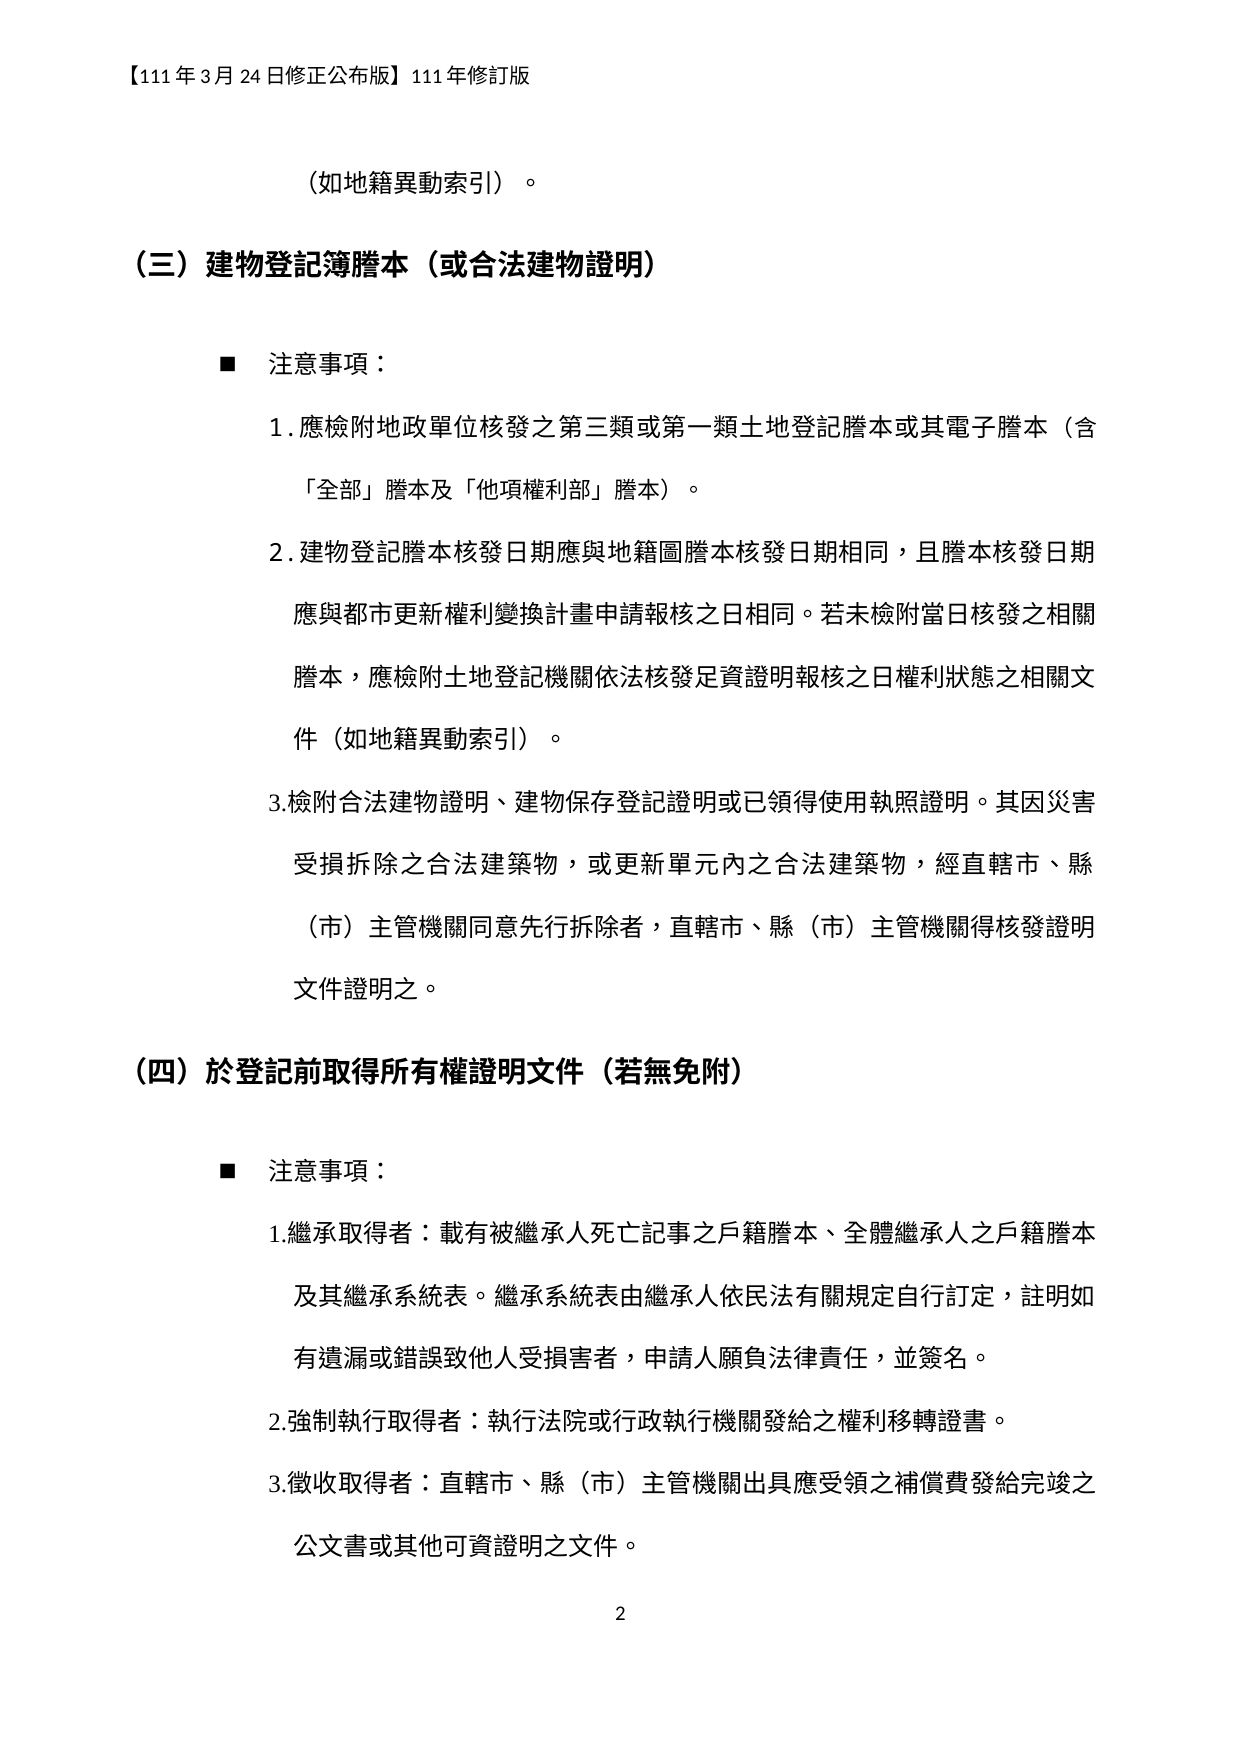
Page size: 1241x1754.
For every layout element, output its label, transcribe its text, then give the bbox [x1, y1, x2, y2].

text 2.建物登記謄本核發日期應與地籍圖謄本核發日期相同，且謄本核發日期應與都市更新權利變換計畫申請報核之日相同。若未檢附當日核發之相關謄本，應檢附土地登記機關依法核發足資證明報核之日權利狀態之相關文件（如地籍異動索引）。 [268, 509, 1097, 759]
text 3.徵收取得者：直轄市、縣（市）主管機關出具應受領之補償費發給完竣之公文書或其他可資證明之文件。 [268, 1440, 1097, 1565]
list 注意事項： [218, 321, 1122, 384]
text 2.強制執行取得者：執行法院或行政執行機關發給之權利移轉證書。 [268, 1378, 1097, 1440]
text 1.繼承取得者：載有被繼承人死亡記事之戶籍謄本、全體繼承人之戶籍謄本及其繼承系統表。繼承系統表由繼承人依民法有關規定自行訂定，註明如有遺漏或錯誤致他人受損害者，申請人願負法律責任，並簽名。 [268, 1190, 1097, 1378]
text 1.應檢附地政單位核發之第三類或第一類土地登記謄本或其電子謄本（含「全部」謄本及「他項權利部」謄本）。 [268, 384, 1097, 509]
text 3.檢附合法建物證明、建物保存登記證明或已領得使用執照證明。其因災害受損拆除之合法建築物，或更新單元內之合法建築物，經直轄市、縣（市）主管機關同意先行拆除者，直轄市、縣（市）主管機關得核發證明文件證明之。 [268, 759, 1097, 1009]
list 注意事項： [218, 1128, 1122, 1190]
text （四）於登記前取得所有權證明文件（若無免附） [118, 1028, 1122, 1090]
text （三）建物登記簿謄本（或合法建物證明） [118, 221, 1122, 284]
text （如地籍異動索引）。 [268, 140, 1097, 203]
